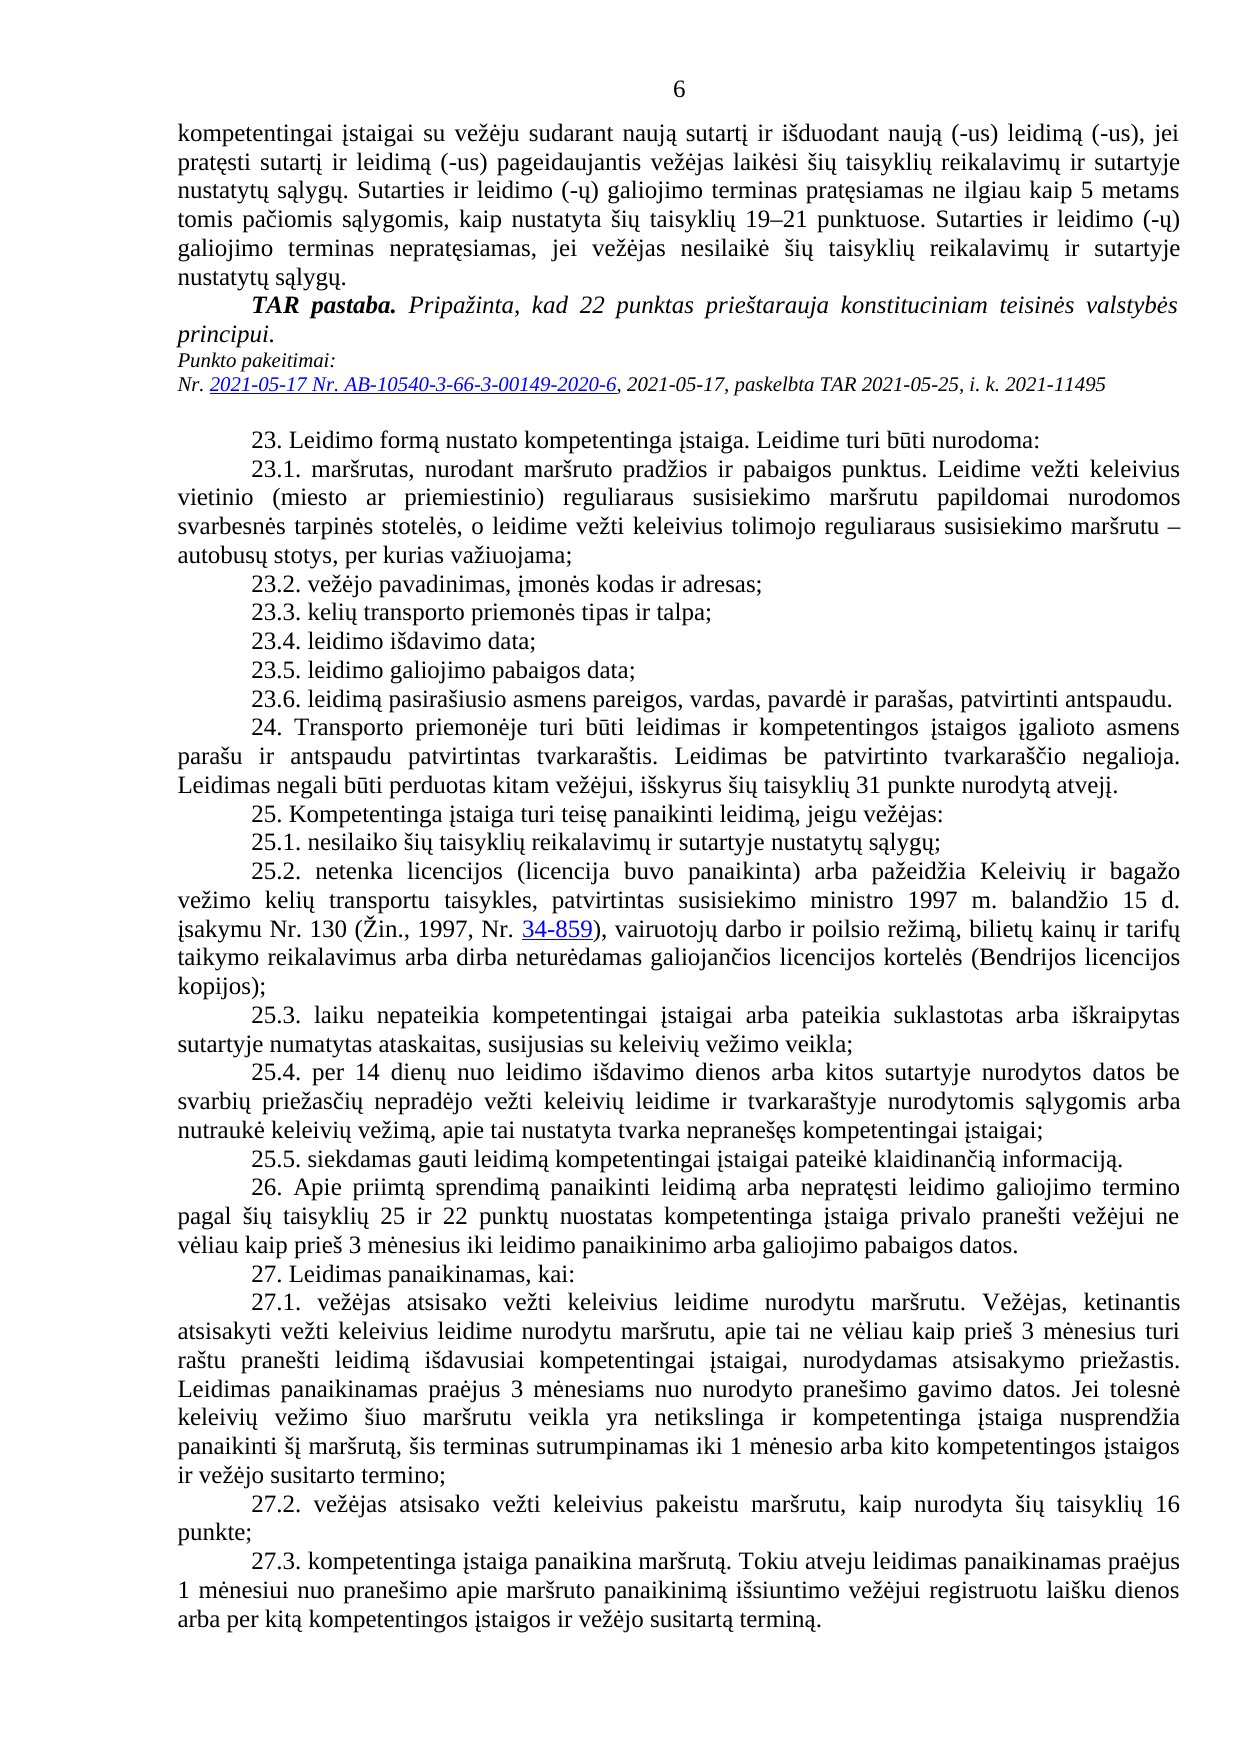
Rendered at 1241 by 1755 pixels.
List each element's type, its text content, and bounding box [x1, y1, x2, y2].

text 27.2. vežėjas atsisako vežti keleivius pakeistu maršrutu, kaip nurodyta šių taisyklių 16 punkte; [177, 1489, 1181, 1546]
text 24. Transporto priemonėje turi būti leidimas ir kompetentingos įstaigos įgalioto asmens parašu ir antspaudu patvirtintas tvarkaraštis. Leidimas be patvirtinto tvarkaraščio negalioja. Leidimas negali būti perduotas kitam vežėjui, išskyrus šių taisyklių 31 punkte nurodytą atvejį. [177, 712, 1181, 799]
text 27.3. kompetentinga įstaiga panaikina maršrutą. Tokiu atveju leidimas panaikinamas praėjus 1 mėnesiui nuo pranešimo apie maršruto panaikinimą išsiuntimo vežėjui registruotu laišku dienos arba per kitą kompetentingos įstaigos ir vežėjo susitartą terminą. [177, 1546, 1181, 1632]
text 25.3. laiku nepateikia kompetentingai įstaigai arba pateikia suklastotas arba iškraipytas sutartyje numatytas ataskaitas, susijusias su keleivių vežimo veikla; [177, 1000, 1181, 1057]
text 25.4. per 14 dienų nuo leidimo išdavimo dienos arba kitos sutartyje nurodytos datos be svarbių priežasčių nepradėjo vežti keleivių leidime ir tvarkaraštyje nurodytomis sąlygomis arba nutraukė keleivių vežimą, apie tai nustatyta tvarka nepranešęs kompetentingai įstaigai; [177, 1057, 1181, 1144]
text 23.2. vežėjo pavadinimas, įmonės kodas ir adresas; [177, 569, 1181, 597]
text 23.4. leidimo išdavimo data; [177, 626, 1181, 655]
text 23. Leidimo formą nustato kompetentinga įstaiga. Leidime turi būti nurodoma: [177, 425, 1181, 454]
text 26. Apie priimtą sprendimą panaikinti leidimą arba nepratęsti leidimo galiojimo termino pagal šių taisyklių 25 ir 22 punktų nuostatas kompetentinga įstaiga privalo pranešti vežėjui ne vėliau kaip prieš 3 mėnesius iki leidimo panaikinimo arba galiojimo pabaigos datos. [177, 1172, 1181, 1259]
text TAR pastaba. Pripažinta, kad 22 punktas prieštarauja konstituciniam teisinės valstybės principui. [177, 291, 1181, 348]
text 23.5. leidimo galiojimo pabaigos data; [177, 655, 1181, 684]
text 23.1. maršrutas, nurodant maršruto pradžios ir pabaigos punktus. Leidime vežti keleivius vietinio (miesto ar priemiestinio) reguliaraus susisiekimo maršrutu papildomai nurodomos svarbesnės tarpinės stotelės, o leidime vežti keleivius tolimojo reguliaraus susisiekimo maršrutu – autobusų stotys, per kurias važiuojama; [177, 454, 1181, 569]
text 25.5. siekdamas gauti leidimą kompetentingai įstaigai pateikė klaidinančią informaciją. [177, 1144, 1181, 1172]
text 23.6. leidimą pasirašiusio asmens pareigos, vardas, pavardė ir parašas, patvirtinti antspaudu. [177, 684, 1181, 712]
text 25.2. netenka licencijos (licencija buvo panaikinta) arba pažeidžia Keleivių ir bagažo vežimo kelių transportu taisykles, patvirtintas susisiekimo ministro 1997 m. balandžio 15 d. įsakymu Nr. 130 (Žin., 1997, Nr. 34-859), vairuotojų darbo ir poilsio režimą, bilietų kainų ir tarifų taikymo reikalavimus arba dirba neturėdamas galiojančios licencijos kortelės (Bendrijos licencijos kopijos); [177, 856, 1181, 1000]
text Punkto pakeitimai: [177, 348, 1181, 372]
text 23.3. kelių transporto priemonės tipas ir talpa; [177, 597, 1181, 626]
text 27. Leidimas panaikinamas, kai: [177, 1259, 1181, 1287]
text 27.1. vežėjas atsisako vežti keleivius leidime nurodytu maršrutu. Vežėjas, ketinantis atsisakyti vežti keleivius leidime nurodytu maršrutu, apie tai ne vėliau kaip prieš 3 mėnesius turi raštu pranešti leidimą išdavusiai kompetentingai įstaigai, nurodydamas atsisakymo priežastis. Leidimas panaikinamas praėjus 3 mėnesiams nuo nurodyto pranešimo gavimo datos. Jei tolesnė keleivių vežimo šiuo maršrutu veikla yra netikslinga ir kompetentinga įstaiga nusprendžia panaikinti šį maršrutą, šis terminas sutrumpinamas iki 1 mėnesio arba kito kompetentingos įstaigos ir vežėjo susitarto termino; [177, 1287, 1181, 1489]
text Nr. 2021-05-17 Nr. AB-10540-3-66-3-00149-2020-6, 2021-05-17, paskelbta TAR 2021-05-25, i. k. 2021-11495 [177, 372, 1181, 396]
text 25.1. nesilaiko šių taisyklių reikalavimų ir sutartyje nustatytų sąlygų; [177, 827, 1181, 856]
text kompetentingai įstaigai su vežėju sudarant naują sutartį ir išduodant naują (-us) leidimą (-us), jei pratęsti sutartį ir leidimą (-us) pageidaujantis vežėjas laikėsi šių taisyklių reikalavimų ir sutartyje nustatytų sąlygų. Sutarties ir leidimo (-ų) galiojimo terminas pratęsiamas ne ilgiau kaip 5 metams tomis pačiomis sąlygomis, kaip nustatyta šių taisyklių 19–21 punktuose. Sutarties ir leidimo (-ų) galiojimo terminas nepratęsiamas, jei vežėjas nesilaikė šių taisyklių reikalavimų ir sutartyje nustatytų sąlygų. [177, 118, 1181, 291]
text 25. Kompetentinga įstaiga turi teisę panaikinti leidimą, jeigu vežėjas: [177, 799, 1181, 827]
